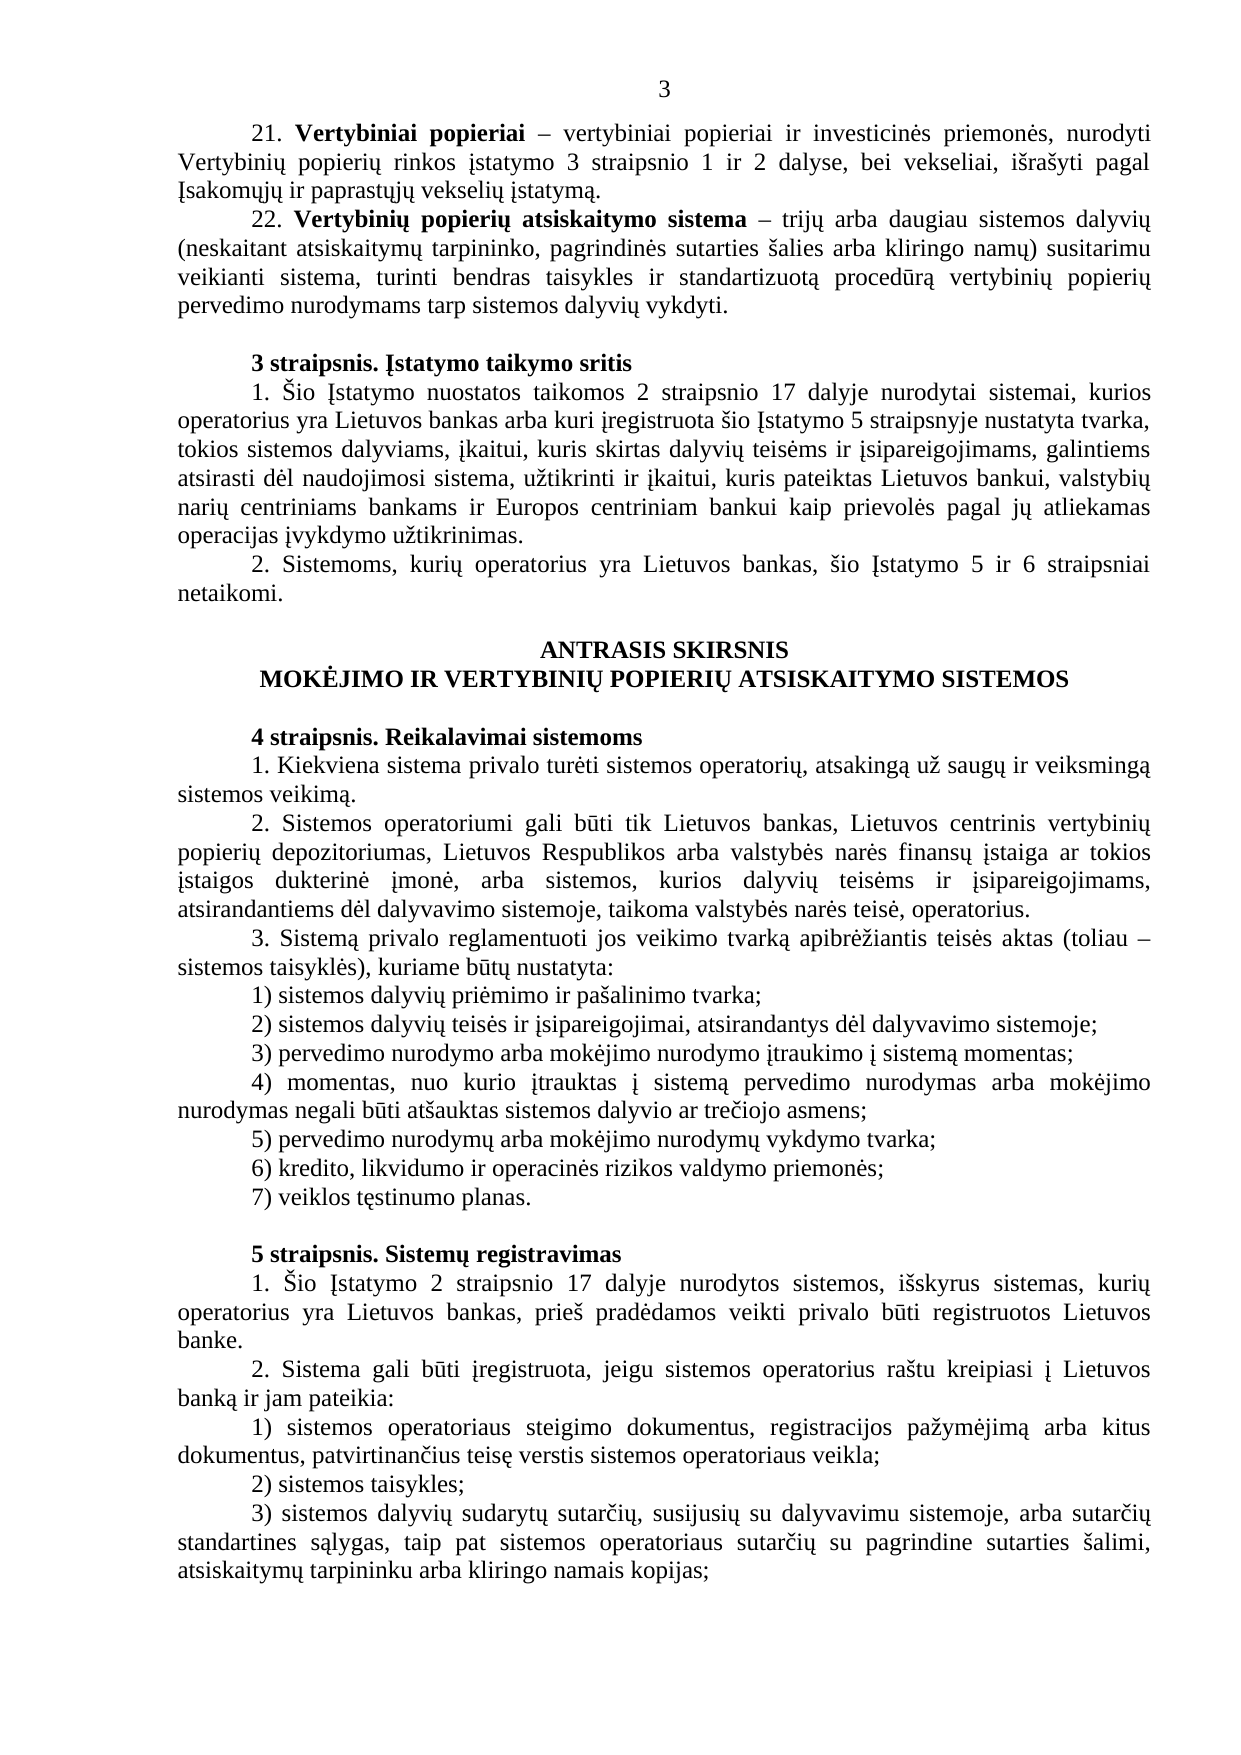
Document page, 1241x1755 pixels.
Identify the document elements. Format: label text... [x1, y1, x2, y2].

text 2) sistemos taisykles; [177, 1469, 1152, 1498]
text 1. Šio Įstatymo 2 straipsnio 17 dalyje nurodytos sistemos, išskyrus sistemas, kurių operatorius yra Lietuvos bankas, prieš pradėdamos veikti privalo būti registruotos Lietuvos banke. [177, 1268, 1152, 1354]
text 3) sistemos dalyvių sudarytų sutarčių, susijusių su dalyvavimu sistemoje, arba sutarčių standartines sąlygas, taip pat sistemos operatoriaus sutarčių su pagrindine sutarties šalimi, atsiskaitymų tarpininku arba kliringo namais kopijas; [177, 1498, 1152, 1584]
text 22. Vertybinių popierių atsiskaitymo sistema – trijų arba daugiau sistemos dalyvių (neskaitant atsiskaitymų tarpininko, pagrindinės sutarties šalies arba kliringo namų) susitarimu veikianti sistema, turinti bendras taisykles ir standartizuotą procedūrą vertybinių popierių pervedimo nurodymams tarp sistemos dalyvių vykdyti. [177, 204, 1152, 319]
text 4 straipsnis. Reikalavimai sistemoms [177, 722, 1152, 751]
text 5 straipsnis. Sistemų registravimas [177, 1239, 1152, 1268]
text 6) kredito, likvidumo ir operacinės rizikos valdymo priemonės; [177, 1153, 1152, 1182]
text 3) pervedimo nurodymo arba mokėjimo nurodymo įtraukimo į sistemą momentas; [177, 1038, 1152, 1067]
text ANTRASIS SKIRSNIS [177, 636, 1152, 664]
text 2. Sistemos operatoriumi gali būti tik Lietuvos bankas, Lietuvos centrinis vertybinių popierių depozitoriumas, Lietuvos Respublikos arba valstybės narės finansų įstaiga ar tokios įstaigos dukterinė įmonė, arba sistemos, kurios dalyvių teisėms ir įsipareigojimams, atsirandantiems dėl dalyvavimo sistemoje, taikoma valstybės narės teisė, operatorius. [177, 808, 1152, 923]
text 1) sistemos operatoriaus steigimo dokumentus, registracijos pažymėjimą arba kitus dokumentus, patvirtinančius teisę verstis sistemos operatoriaus veikla; [177, 1412, 1152, 1469]
text 3. Sistemą privalo reglamentuoti jos veikimo tvarką apibrėžiantis teisės aktas (toliau – sistemos taisyklės), kuriame būtų nustatyta: [177, 923, 1152, 981]
text 3 straipsnis. Įstatymo taikymo sritis [177, 348, 1152, 377]
text 2. Sistema gali būti įregistruota, jeigu sistemos operatorius raštu kreipiasi į Lietuvos banką ir jam pateikia: [177, 1354, 1152, 1412]
text 1. Kiekviena sistema privalo turėti sistemos operatorių, atsakingą už saugų ir veiksmingą sistemos veikimą. [177, 751, 1152, 808]
text 2. Sistemoms, kurių operatorius yra Lietuvos bankas, šio Įstatymo 5 ir 6 straipsniai netaikomi. [177, 549, 1152, 607]
text 4) momentas, nuo kurio įtrauktas į sistemą pervedimo nurodymas arba mokėjimo nurodymas negali būti atšauktas sistemos dalyvio ar trečiojo asmens; [177, 1067, 1152, 1124]
text 1) sistemos dalyvių priėmimo ir pašalinimo tvarka; [177, 981, 1152, 1009]
text 21. Vertybiniai popieriai – vertybiniai popieriai ir investicinės priemonės, nurodyti Vertybinių popierių rinkos įstatymo 3 straipsnio 1 ir 2 dalyse, bei vekseliai, išrašyti pagal Įsakomųjų ir paprastųjų vekselių įstatymą. [177, 118, 1152, 204]
text MOKĖJIMO IR VERTYBINIŲ POPIERIŲ ATSISKAITYMO SISTEMOS [177, 664, 1152, 693]
text 1. Šio Įstatymo nuostatos taikomos 2 straipsnio 17 dalyje nurodytai sistemai, kurios operatorius yra Lietuvos bankas arba kuri įregistruota šio Įstatymo 5 straipsnyje nustatyta tvarka, tokios sistemos dalyviams, įkaitui, kuris skirtas dalyvių teisėms ir įsipareigojimams, galintiems atsirasti dėl naudojimosi sistema, užtikrinti ir įkaitui, kuris pateiktas Lietuvos bankui, valstybių narių centriniams bankams ir Europos centriniam bankui kaip prievolės pagal jų atliekamas operacijas įvykdymo užtikrinimas. [177, 377, 1152, 549]
text 7) veiklos tęstinumo planas. [177, 1182, 1152, 1211]
text 5) pervedimo nurodymų arba mokėjimo nurodymų vykdymo tvarka; [177, 1124, 1152, 1153]
text 2) sistemos dalyvių teisės ir įsipareigojimai, atsirandantys dėl dalyvavimo sistemoje; [177, 1009, 1152, 1038]
